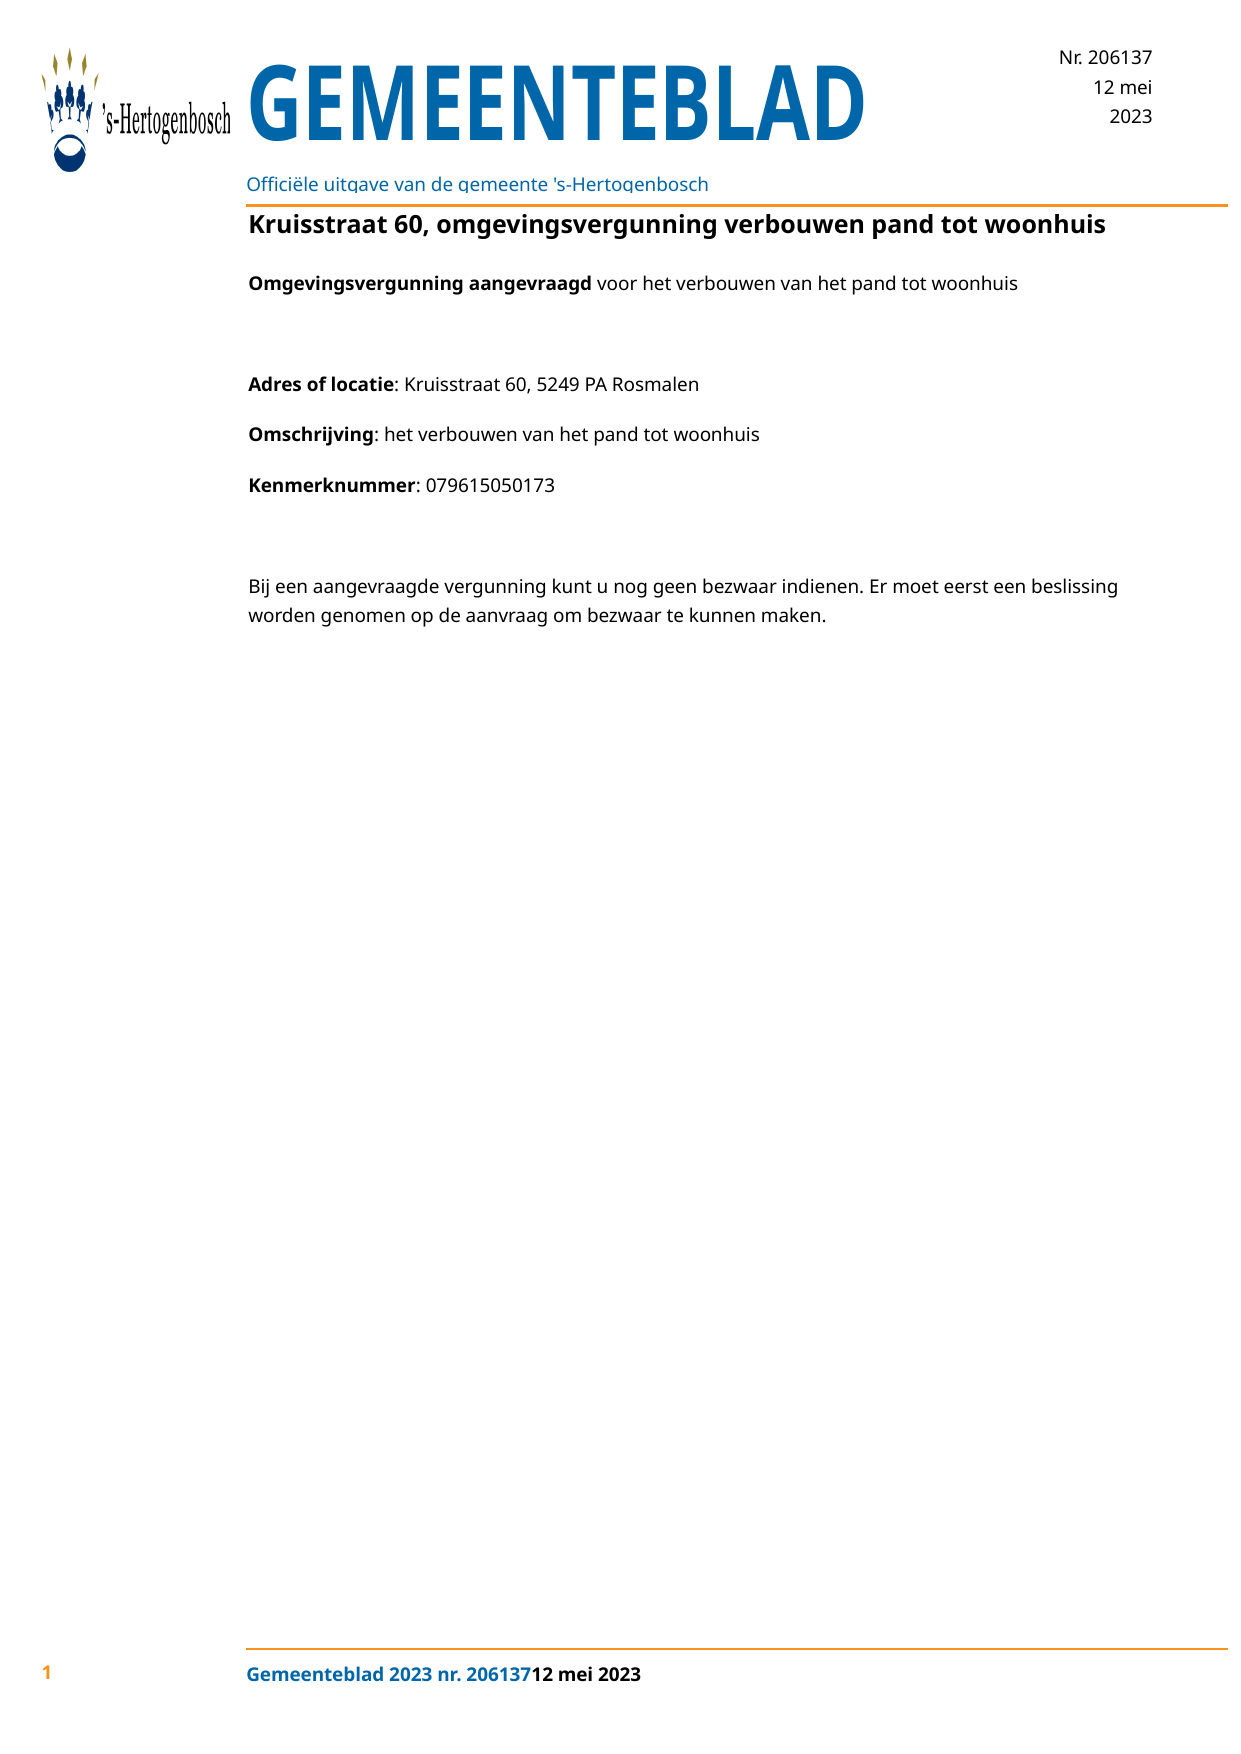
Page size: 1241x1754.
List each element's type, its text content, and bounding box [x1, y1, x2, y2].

picture [41, 47, 231, 172]
text Kenmerknummer: 079615050173 [248, 472, 1152, 498]
text Adres of locatie: Kruisstraat 60, 5249 PA Rosmalen [248, 371, 1152, 397]
text Omgevingsvergunning aangevraagd voor het verbouwen van het pand tot woonhuis [248, 270, 1152, 296]
text Omschrijving: het verbouwen van het pand tot woonhuis [248, 422, 1152, 447]
text Bij een aangevraagde vergunning kunt u nog geen bezwaar indienen. Er moet eerst een beslissing worden genomen op de aanvraag om bezwaar te kunnen maken. [248, 573, 1152, 628]
text Kruisstraat 60, omgevingsvergunning verbouwen pand tot woonhuis [248, 207, 1152, 241]
